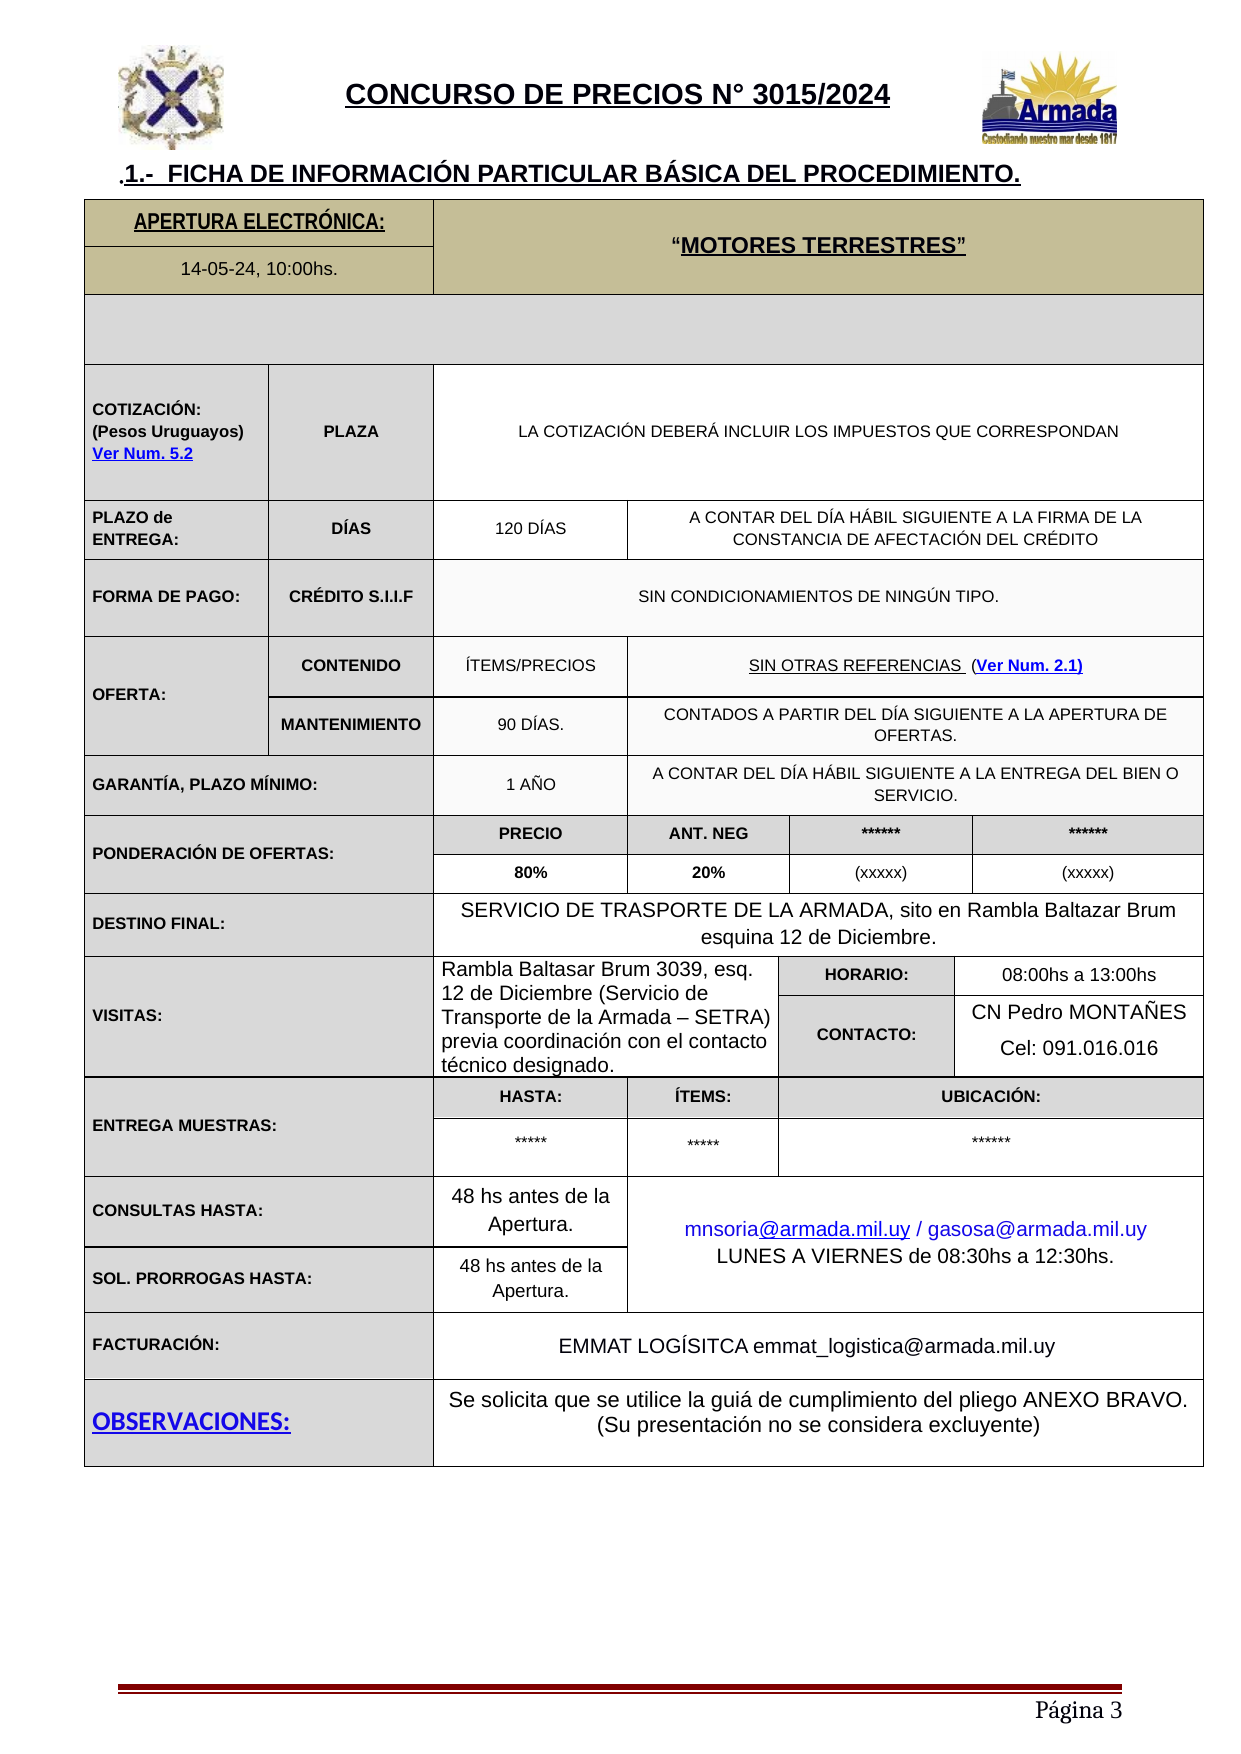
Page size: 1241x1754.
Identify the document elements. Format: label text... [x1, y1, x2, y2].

table_cell ANT. NEG [628, 816, 789, 854]
table_cell ÍTEMS: [628, 1078, 778, 1117]
table_cell 48 hs antes de la Apertura. [434, 1177, 627, 1246]
table_cell CN Pedro MONTAÑES Cel: 091.016.016 [955, 996, 1203, 1076]
table_cell PRECIO [434, 816, 627, 854]
table_cell ****** [790, 816, 972, 854]
table_cell SIN CONDICIONAMIENTOS DE NINGÚN TIPO. [434, 560, 1203, 636]
table_cell 90 DÍAS. [434, 698, 627, 755]
table_cell HASTA: [434, 1078, 627, 1117]
table_cell FACTURACIÓN: [85, 1313, 433, 1378]
table_cell EMMAT LOGÍSITCA emmat_logistica@armada.mil.uy [434, 1313, 1203, 1378]
table_cell CONSULTAS HASTA: [85, 1177, 433, 1246]
table_cell mnsoria@armada.mil.uy / gasosa@armada.mil.uy LUNES A VIERNES de 08:30hs a 12:30hs. [628, 1177, 1203, 1312]
table_cell PONDERACIÓN DE OFERTAS: [85, 816, 433, 893]
table_cell LA COTIZACIÓN DEBERÁ INCLUIR LOS IMPUESTOS QUE CORRESPONDAN [434, 365, 1203, 500]
table_cell CRÉDITO S.I.I.F [269, 560, 433, 636]
table_header “MOTORES TERRESTRES” [434, 200, 1203, 294]
table_cell 48 hs antes de la Apertura. [434, 1248, 627, 1312]
table_cell A CONTAR DEL DÍA HÁBIL SIGUIENTE A LA ENTREGA DEL BIEN O SERVICIO. [628, 756, 1203, 815]
subtitle 1.- FICHA DE INFORMACIÓN PARTICULAR BÁSICA DEL PROCEDIMIENTO. [118, 159, 1122, 188]
table_cell COTIZACIÓN: (Pesos Uruguayos) Ver Num. 5.2 [85, 365, 268, 500]
table_cell 120 DÍAS [434, 501, 627, 559]
table_cell 14-05-24, 10:00hs. [85, 247, 433, 294]
table_cell CONTENIDO [269, 637, 433, 696]
table_cell ENTREGA MUESTRAS: [85, 1078, 433, 1176]
table_cell ÍTEMS/PRECIOS [434, 637, 627, 696]
table_cell PLAZO de ENTREGA: [85, 501, 268, 559]
table_cell DESTINO FINAL: [85, 894, 433, 956]
table_cell (xxxxx) [973, 855, 1203, 893]
table_cell CONTADOS A PARTIR DEL DÍA SIGUIENTE A LA APERTURA DE OFERTAS. [628, 698, 1203, 755]
table_cell DÍAS [269, 501, 433, 559]
table_cell 20% [628, 855, 789, 893]
table_header APERTURA ELECTRÓNICA: [85, 200, 433, 246]
table_cell OBSERVACIONES: [85, 1380, 433, 1466]
table_cell ****** [779, 1119, 1203, 1176]
table_cell [85, 295, 1203, 364]
table_cell UBICACIÓN: [779, 1078, 1203, 1117]
table_cell MANTENIMIENTO [269, 698, 433, 755]
picture [982, 51, 1117, 144]
table_cell SIN OTRAS REFERENCIAS (Ver Num. 2.1) [628, 637, 1203, 696]
table_cell 80% [434, 855, 627, 893]
table_cell CONTACTO: [779, 996, 954, 1076]
table_cell OFERTA: [85, 637, 268, 755]
table_cell VISITAS: [85, 957, 433, 1076]
table_cell HORARIO: [779, 957, 954, 995]
table_cell ***** [628, 1119, 778, 1176]
table_cell SERVICIO DE TRASPORTE DE LA ARMADA, sito en Rambla Baltazar Brum esquina 12 de Diciembre. [434, 894, 1203, 956]
table_cell (xxxxx) [790, 855, 972, 893]
picture [118, 45, 224, 150]
table_cell GARANTÍA, PLAZO MÍNIMO: [85, 756, 433, 815]
table_cell Rambla Baltasar Brum 3039, esq. 12 de Diciembre (Servicio de Transporte de la Armada – SETRA) previa coordinación con el contacto técnico designado. [434, 957, 778, 1076]
table_cell 1 AÑO [434, 756, 627, 815]
table_cell Se solicita que se utilice la guiá de cumplimiento del pliego ANEXO BRAVO. (Su presentación no se considera excluyente) [434, 1380, 1203, 1466]
table_cell 08:00hs a 13:00hs [955, 957, 1203, 995]
table_cell PLAZA [269, 365, 433, 500]
table_cell FORMA DE PAGO: [85, 560, 268, 636]
table_cell A CONTAR DEL DÍA HÁBIL SIGUIENTE A LA FIRMA DE LA CONSTANCIA DE AFECTACIÓN DEL CRÉDITO [628, 501, 1203, 559]
table_cell ***** [434, 1119, 627, 1176]
table_cell SOL. PRORROGAS HASTA: [85, 1248, 433, 1312]
table_cell ****** [973, 816, 1203, 854]
